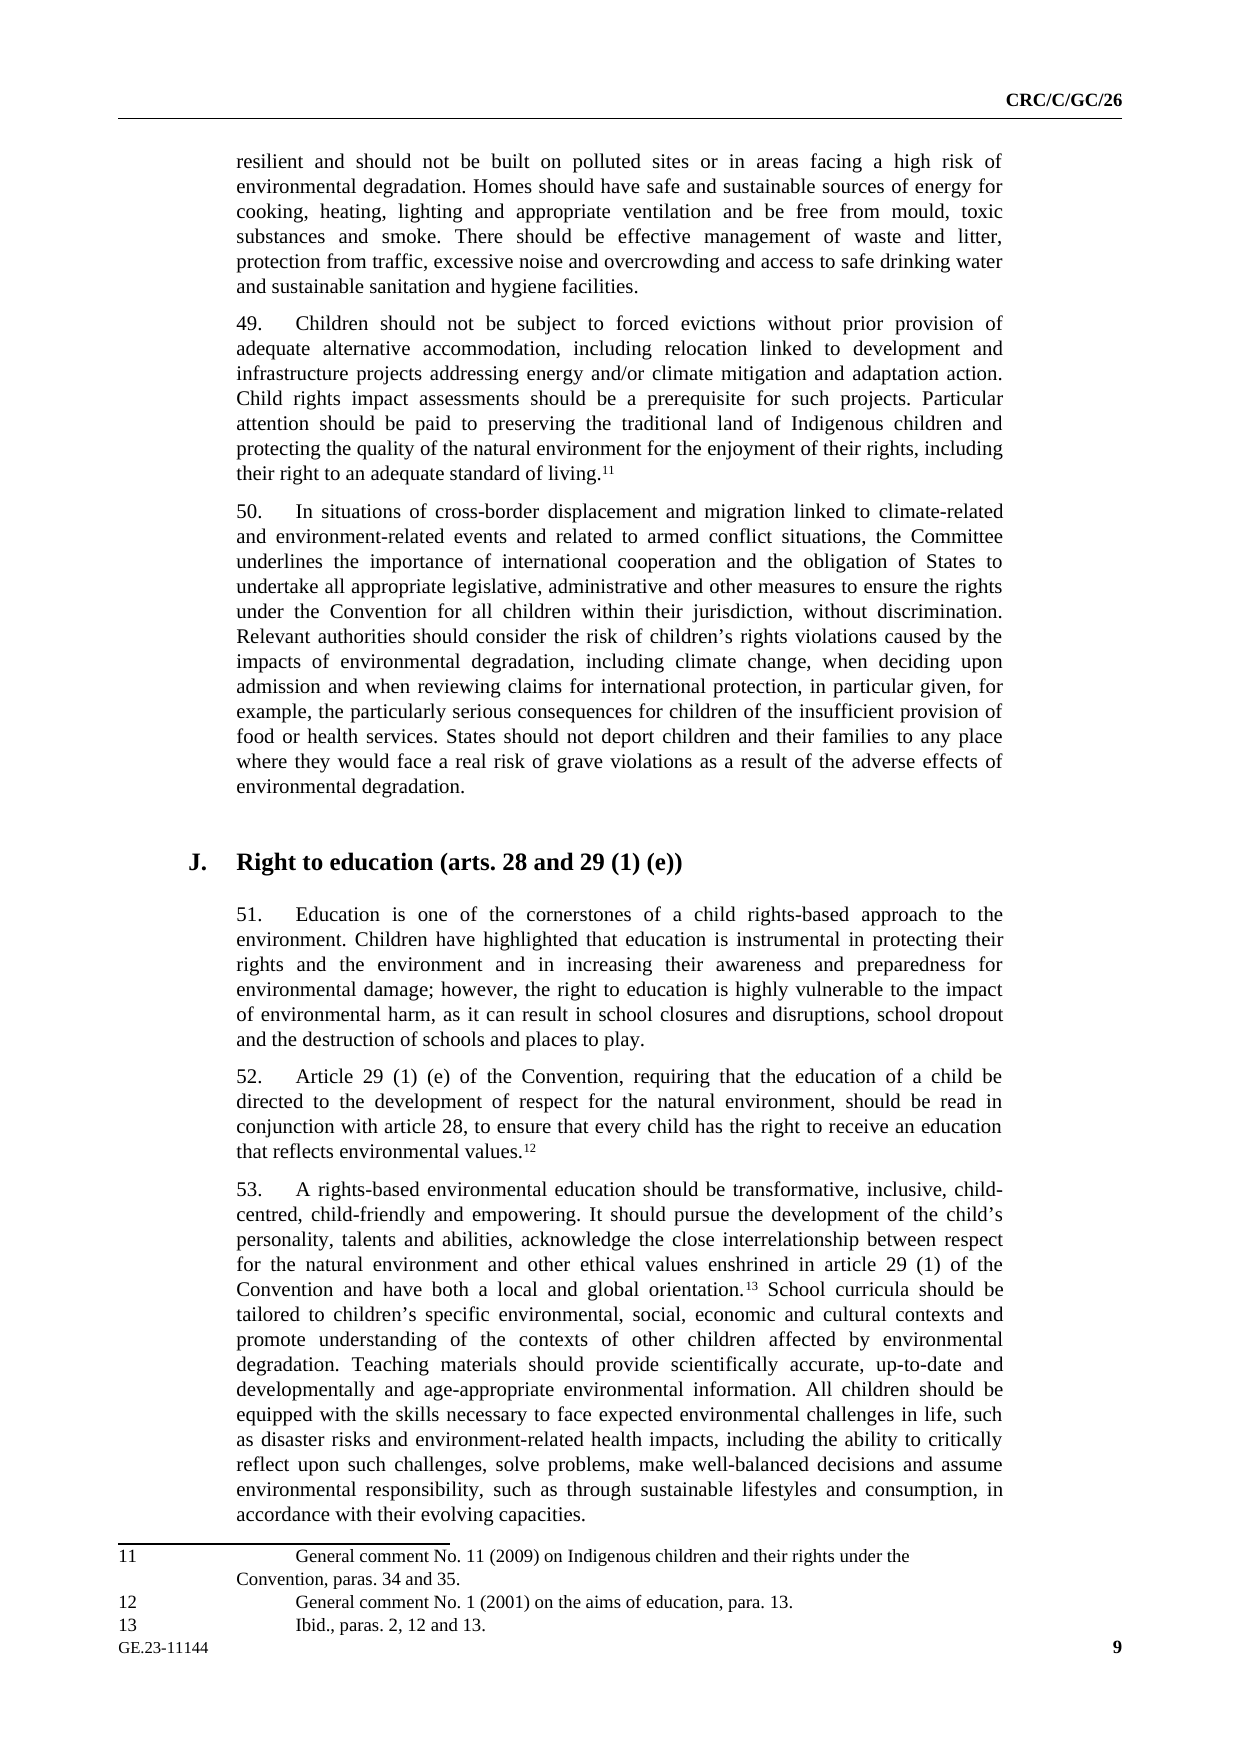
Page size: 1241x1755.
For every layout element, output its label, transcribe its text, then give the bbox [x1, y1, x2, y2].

text 49. Children should not be subject to forced evictions without prior provision of adequate alternative accommodation, including relocation linked to development and infrastructure projects addressing energy and/or climate mitigation and adaptation action. Child rights impact assessments should be a prerequisite for such projects. Particular attention should be paid to preserving the traditional land of Indigenous children and protecting the quality of the natural environment for the enjoyment of their rights, including their right to an adequate standard of living. [236, 310, 1004, 485]
text General comment No. 11 (2009) on Indigenous children and their rights under the Convention, paras. 34 and 35. [118, 1544, 1004, 1590]
text Ibid., paras. 2, 12 and 13. [118, 1613, 1004, 1636]
text resilient and should not be built on polluted sites or in areas facing a high risk of environmental degradation. Homes should have safe and sustainable sources of energy for cooking, heating, lighting and appropriate ventilation and be free from mould, toxic substances and smoke. There should be effective management of waste and litter, protection from traffic, excessive noise and overcrowding and access to safe drinking water and sustainable sanitation and hygiene facilities. [236, 148, 1004, 298]
subtitle J. Right to education (arts. 28 and 29 (1) (e)) [118, 848, 1004, 876]
text 50. In situations of cross-border displacement and migration linked to climate-related and environment-related events and related to armed conflict situations, the Committee underlines the importance of international cooperation and the obligation of States to undertake all appropriate legislative, administrative and other measures to ensure the rights under the Convention for all children within their jurisdiction, without discrimination. Relevant authorities should consider the risk of children’s rights violations caused by the impacts of environmental degradation, including climate change, when deciding upon admission and when reviewing claims for international protection, in particular given, for example, the particularly serious consequences for children of the insufficient provision of food or health services. States should not deport children and their families to any place where they would face a real risk of grave violations as a result of the adverse effects of environmental degradation. [236, 498, 1004, 798]
text 52. Article 29 (1) (e) of the Convention, requiring that the education of a child be directed to the development of respect for the natural environment, should be read in conjunction with article 28, to ensure that every child has the right to receive an education that reflects environmental values. [236, 1063, 1004, 1163]
text General comment No. 1 (2001) on the aims of education, para. 13. [118, 1590, 1004, 1613]
text 53. A rights-based environmental education should be transformative, inclusive, child-centred, child-friendly and empowering. It should pursue the development of the child’s personality, talents and abilities, acknowledge the close interrelationship between respect for the natural environment and other ethical values enshrined in article 29 (1) of the Convention and have both a local and global orientation. School curricula should be tailored to children’s specific environmental, social, economic and cultural contexts and promote understanding of the contexts of other children affected by environmental degradation. Teaching materials should provide scientifically accurate, up-to-date and developmentally and age-appropriate environmental information. All children should be equipped with the skills necessary to face expected environmental challenges in life, such as disaster risks and environment-related health impacts, including the ability to critically reflect upon such challenges, solve problems, make well-balanced decisions and assume environmental responsibility, such as through sustainable lifestyles and consumption, in accordance with their evolving capacities. [236, 1176, 1004, 1526]
text 51. Education is one of the cornerstones of a child rights-based approach to the environment. Children have highlighted that education is instrumental in protecting their rights and the environment and in increasing their awareness and preparedness for environmental damage; however, the right to education is highly vulnerable to the impact of environmental harm, as it can result in school closures and disruptions, school dropout and the destruction of schools and places to play. [236, 901, 1004, 1051]
